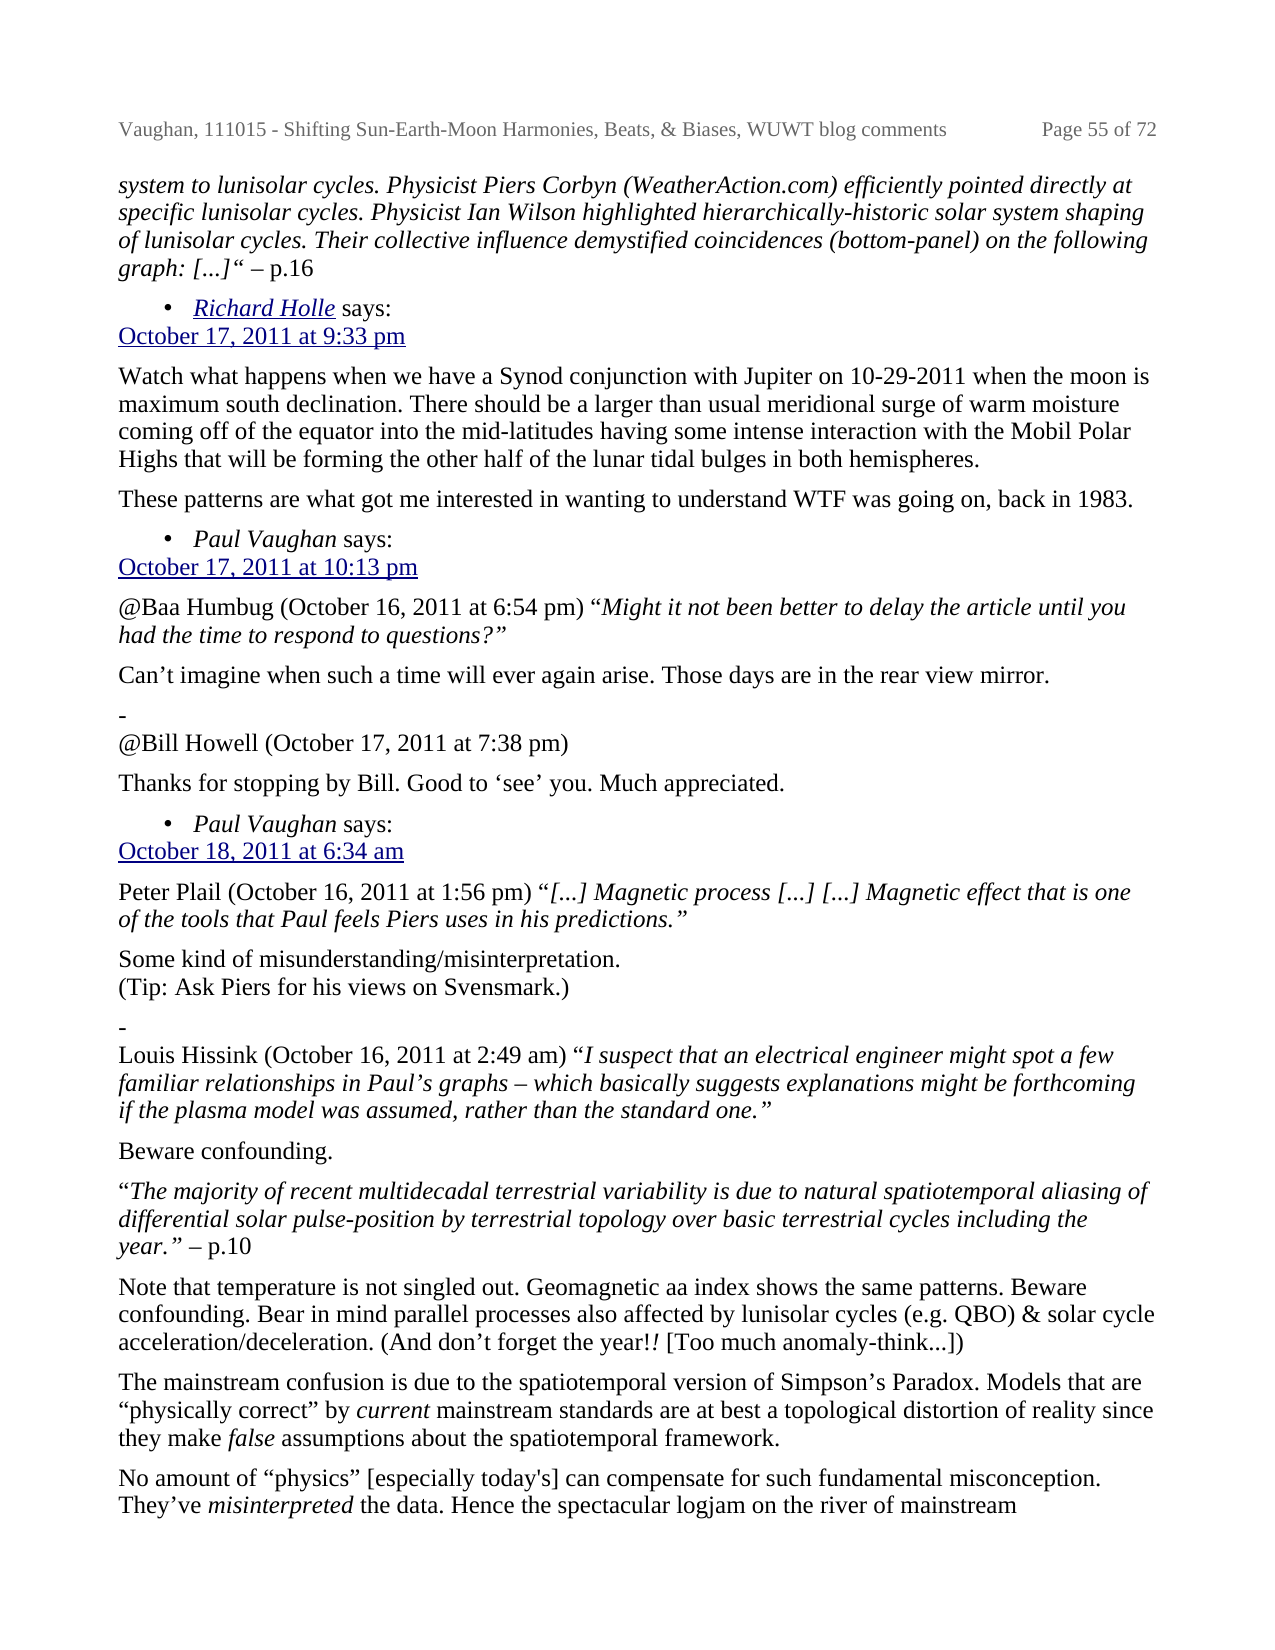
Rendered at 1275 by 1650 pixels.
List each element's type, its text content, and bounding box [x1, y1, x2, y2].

text “The majority of recent multidecadal terrestrial variability is due to natural spatiotemporal aliasing of differential solar pulse-position by terrestrial topology over basic terrestrial cycles including the year.” – p.10 [118, 1177, 1157, 1260]
list Richard Holle says: [164, 294, 1157, 322]
text October 17, 2011 at 10:13 pm [118, 553, 1157, 581]
text Can’t imagine when such a time will ever again arise. Those days are in the rear view mirror. [118, 661, 1157, 689]
text Thanks for stopping by Bill. Good to ‘see’ you. Much appreciated. [118, 769, 1157, 797]
text - @Bill Howell (October 17, 2011 at 7:38 pm) [118, 702, 1157, 757]
list Paul Vaughan says: [164, 810, 1157, 837]
text Beware confounding. [118, 1137, 1157, 1164]
text These patterns are what got me interested in wanting to understand WTF was going on, back in 1983. [118, 485, 1157, 513]
text October 18, 2011 at 6:34 am [118, 837, 1157, 865]
text - Louis Hissink (October 16, 2011 at 2:49 am) “I suspect that an electrical engineer might spot a few familiar relationships in Paul’s graphs – which basically suggests explanations might be forthcoming if the plasma model was assumed, rather than the standard one.” [118, 1013, 1157, 1124]
text Watch what happens when we have a Synod conjunction with Jupiter on 10-29-2011 when the moon is maximum south declination. There should be a larger than usual meridional surge of warm moisture coming off of the equator into the mid-latitudes having some intense interaction with the Mobil Polar Highs that will be forming the other half of the lunar tidal bulges in both hemispheres. [118, 362, 1157, 473]
text October 17, 2011 at 9:33 pm [118, 322, 1157, 349]
text Some kind of misunderstanding/misinterpretation. (Tip: Ask Piers for his views on Svensmark.) [118, 946, 1157, 1001]
text No amount of “physics” [especially today's] can compensate for such fundamental misconception. They’ve misinterpreted the data. Hence the spectacular logjam on the river of mainstream [118, 1464, 1157, 1519]
text system to lunisolar cycles. Physicist Piers Corbyn (WeatherAction.com) efficiently pointed directly at specific lunisolar cycles. Physicist Ian Wilson highlighted hierarchically-historic solar system shaping of lunisolar cycles. Their collective influence demystified coincidences (bottom-panel) on the following graph: [...]“ – p.16 [118, 171, 1157, 282]
text Peter Plail (October 16, 2011 at 1:56 pm) “[...] Magnetic process [...] [...] Magnetic effect that is one of the tools that Paul feels Piers uses in his predictions.” [118, 878, 1157, 933]
text The mainstream confusion is due to the spatiotemporal version of Simpson’s Paradox. Models that are “physically correct” by current mainstream standards are at best a topological distortion of reality since they make false assumptions about the spatiotemporal framework. [118, 1368, 1157, 1451]
text Note that temperature is not singled out. Geomagnetic aa index shows the same patterns. Beware confounding. Bear in mind parallel processes also affected by lunisolar cycles (e.g. QBO) & solar cycle acceleration/deceleration. (And don’t forget the year!! [Too much anomaly-think...]) [118, 1273, 1157, 1356]
text @Baa Humbug (October 16, 2011 at 6:54 pm) “Might it not been better to delay the article until you had the time to respond to questions?” [118, 593, 1157, 649]
list Paul Vaughan says: [164, 526, 1157, 553]
